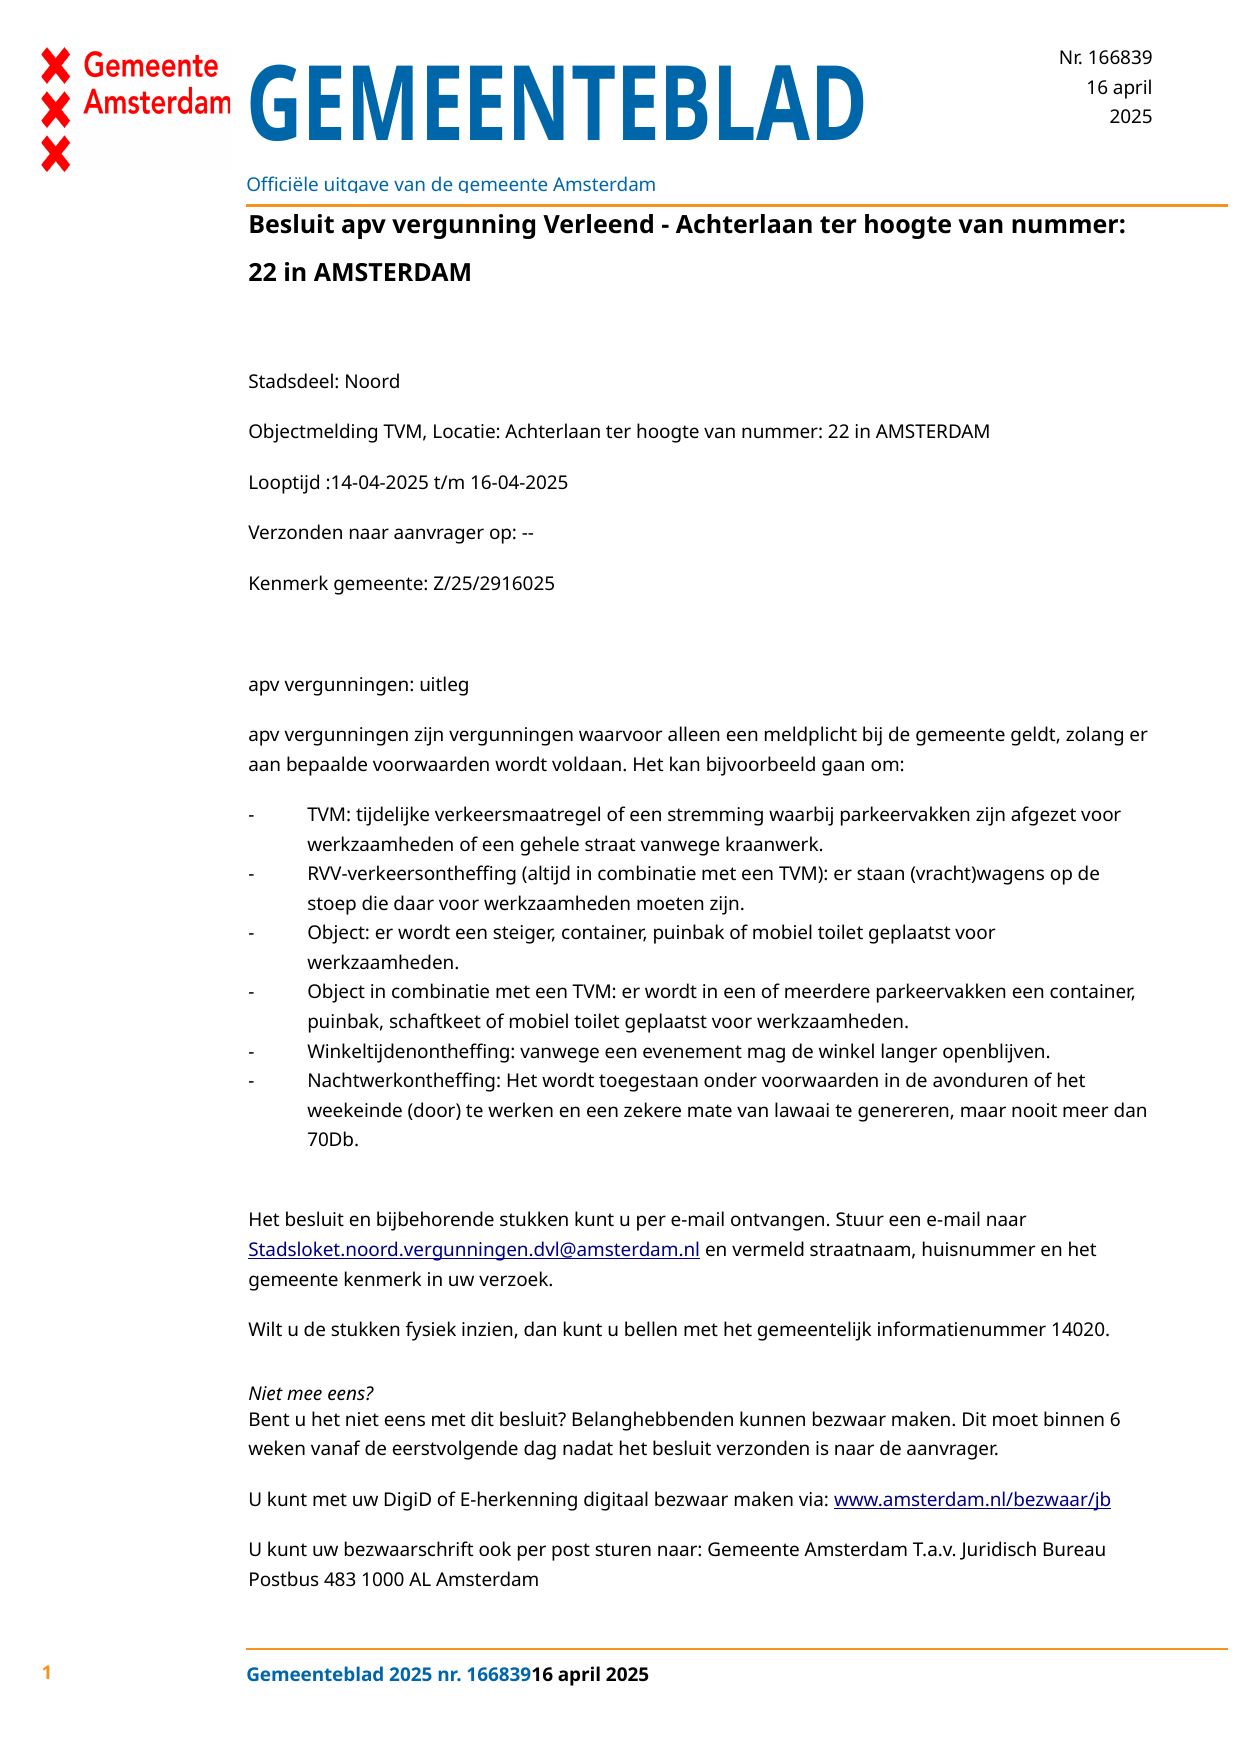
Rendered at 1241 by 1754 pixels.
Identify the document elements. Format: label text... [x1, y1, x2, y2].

text Kenmerk gemeente: Z/25/2916025 [248, 570, 1152, 596]
text U kunt uw bezwaarschrift ook per post sturen naar: Gemeente Amsterdam T.a.v. Juridisch Bureau Postbus 483 1000 AL Amsterdam [248, 1536, 1152, 1592]
text apv vergunningen zijn vergunningen waarvoor alleen een meldplicht bij de gemeente geldt, zolang er aan bepaalde voorwaarden wordt voldaan. Het kan bijvoorbeeld gaan om: [248, 721, 1152, 777]
text Objectmelding TVM, Locatie: Achterlaan ter hoogte van nummer: 22 in AMSTERDAM [248, 419, 1152, 444]
list TVM: tijdelijke verkeersmaatregel of een stremming waarbij parkeervakken zijn afgezet voor werkzaamheden of een gehele straat vanwege kraanwerk. [248, 801, 1152, 857]
list RVV-verkeersontheffing (altijd in combinatie met een TVM): er staan (vracht)wagens op de stoep die daar voor werkzaamheden moeten zijn. [248, 860, 1152, 916]
text Wilt u de stukken fysiek inzien, dan kunt u bellen met het gemeentelijk informatienummer 14020. [248, 1316, 1152, 1342]
list Winkeltijdenontheffing: vanwege een evenement mag de winkel langer openblijven. [248, 1038, 1152, 1064]
text Looptijd :14-04-2025 t/m 16-04-2025 [248, 469, 1152, 495]
text Bent u het niet eens met dit besluit? Belanghebbenden kunnen bezwaar maken. Dit moet binnen 6 weken vanaf de eerstvolgende dag nadat het besluit verzonden is naar de aanvrager. [248, 1406, 1152, 1461]
text Verzonden naar aanvrager op: -- [248, 519, 1152, 545]
list Object in combinatie met een TVM: er wordt in een of meerdere parkeervakken een container, puinbak, schaftkeet of mobiel toilet geplaatst voor werkzaamheden. [248, 979, 1152, 1034]
text U kunt met uw DigiD of E-herkenning digitaal bezwaar maken via: www.amsterdam.nl/bezwaar/jb [248, 1486, 1152, 1512]
text Niet mee eens? [248, 1380, 1152, 1406]
text Het besluit en bijbehorende stukken kunt u per e-mail ontvangen. Stuur een e-mail naar Stadsloket.noord.vergunningen.dvl@amsterdam.nl en vermeld straatnaam, huisnummer en het gemeente kenmerk in uw verzoek. [248, 1207, 1152, 1292]
picture [41, 47, 231, 172]
text Stadsdeel: Noord [248, 368, 1152, 394]
text Besluit apv vergunning Verleend - Achterlaan ter hoogte van nummer: 22 in AMSTERDAM [248, 207, 1152, 288]
list Object: er wordt een steiger, container, puinbak of mobiel toilet geplaatst voor werkzaamheden. [248, 919, 1152, 975]
text apv vergunningen: uitleg [248, 671, 1152, 697]
list Nachtwerkontheffing: Het wordt toegestaan onder voorwaarden in de avonduren of het weekeinde (door) te werken en een zekere mate van lawaai te genereren, maar nooit meer dan 70Db. [248, 1067, 1152, 1152]
